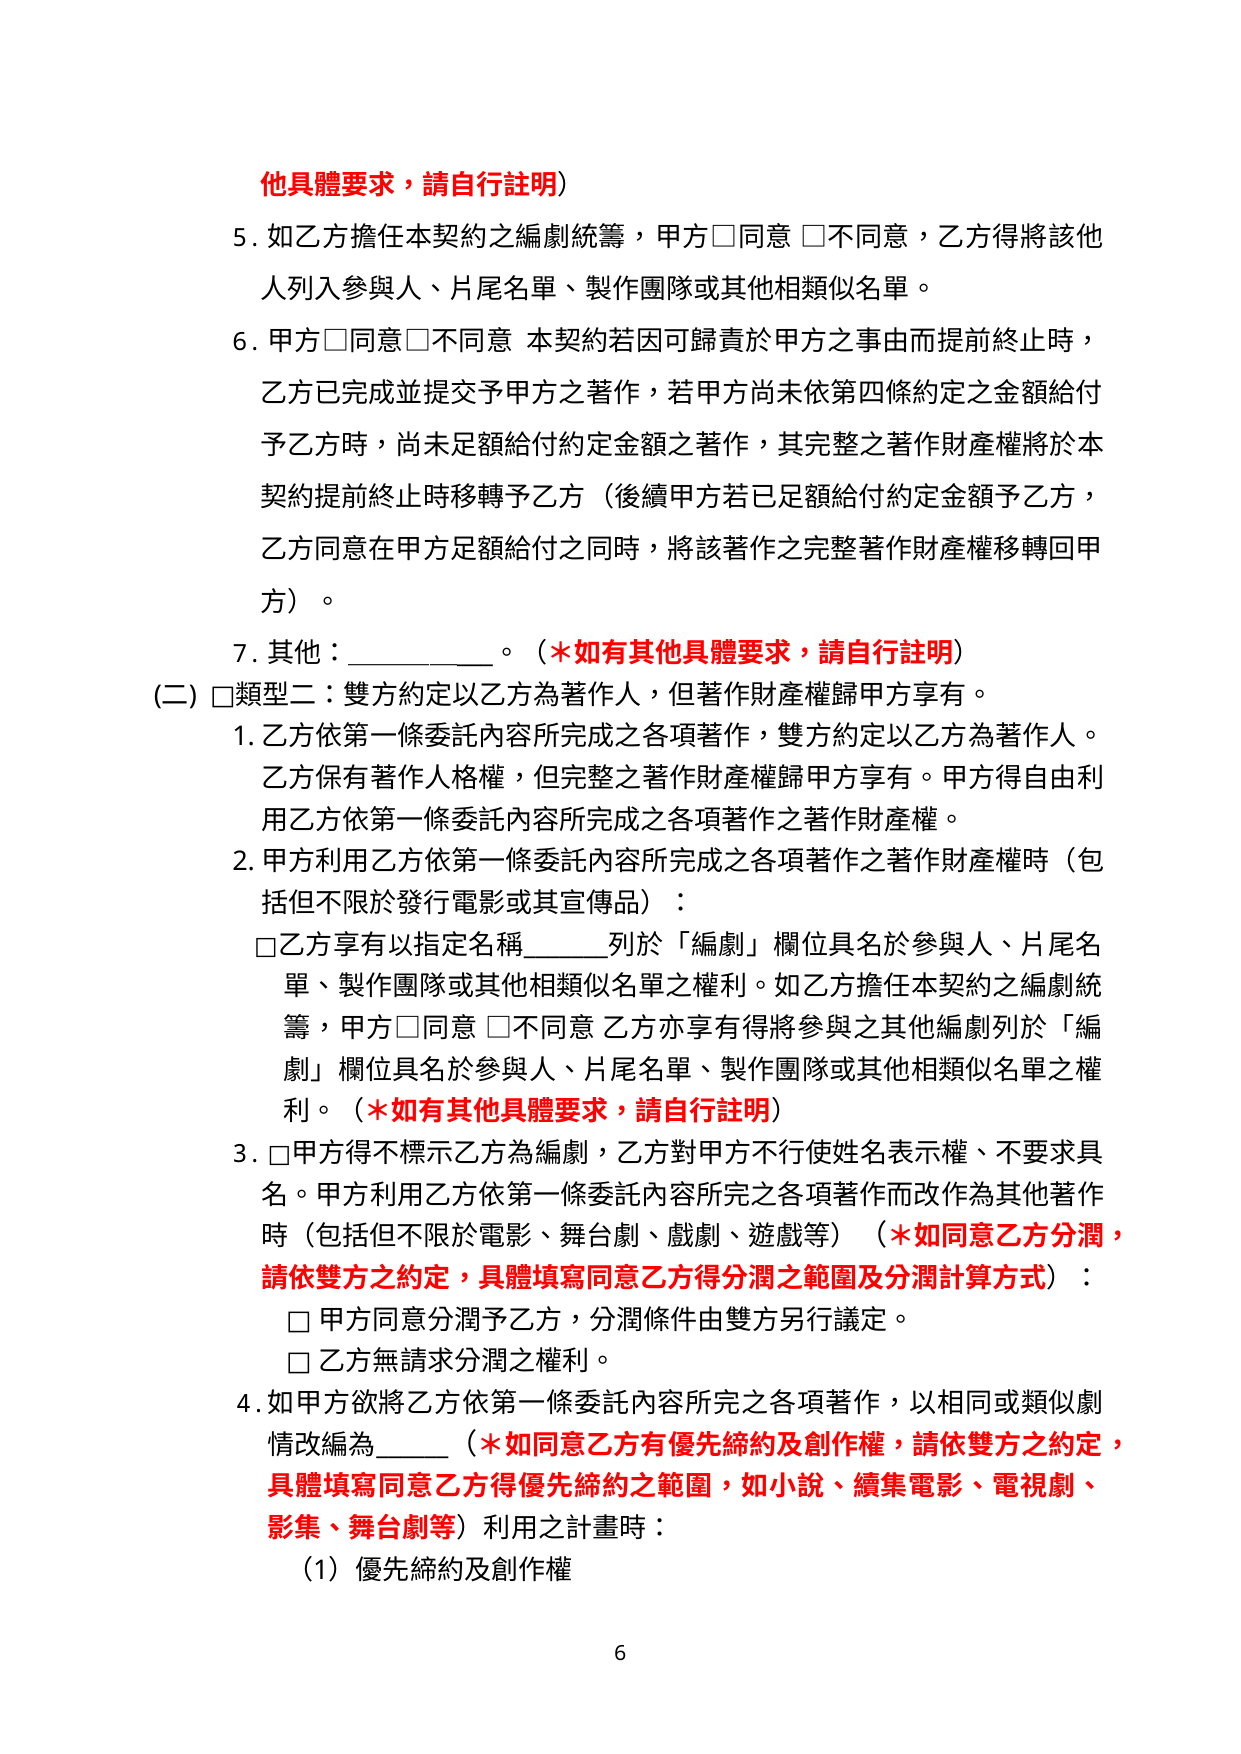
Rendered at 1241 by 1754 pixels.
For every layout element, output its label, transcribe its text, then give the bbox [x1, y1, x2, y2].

list 他具體要求，請自行註明） [232, 150, 1104, 202]
list □乙方享有以指定名稱_______列於「編劇」欄位具名於參與人、片尾名單、製作團隊或其他相類似名單之權利。如乙方擔任本契約之編劇統籌，甲方□同意 □不同意 乙方亦享有得將參與之其他編劇列於「編劇」欄位具名於參與人、片尾名單、製作團隊或其他相類似名單之權利。（＊如有其他具體要求，請自行註明） [254, 921, 1104, 1129]
list （1）優先締約及創作權 [286, 1546, 1104, 1587]
list 如乙方擔任本契約之編劇統籌，甲方□同意 □不同意，乙方得將該他人列入參與人、片尾名單、製作團隊或其他相類似名單。 [232, 202, 1104, 306]
list □ 甲方同意分潤予乙方，分潤條件由雙方另行議定。 [286, 1296, 1104, 1337]
list 甲方□同意□不同意 本契約若因可歸責於甲方之事由而提前終止時，乙方已完成並提交予甲方之著作，若甲方尚未依第四條約定之金額給付予乙方時，尚未足額給付約定金額之著作，其完整之著作財產權將於本契約提前終止時移轉予乙方（後續甲方若已足額給付約定金額予乙方，乙方同意在甲方足額給付之同時，將該著作之完整著作財產權移轉回甲方）。 [232, 306, 1104, 619]
list □ 乙方無請求分潤之權利。 [286, 1337, 1104, 1379]
list □類型二：雙方約定以乙方為著作人，但著作財產權歸甲方享有。 [153, 671, 1104, 712]
list 其他：＿＿＿＿___。（＊如有其他具體要求，請自行註明） [232, 619, 1104, 671]
list 甲方利用乙方依第一條委託內容所完成之各項著作之著作財產權時（包括但不限於發行電影或其宣傳品）： [232, 837, 1104, 921]
list □甲方得不標示乙方為編劇，乙方對甲方不行使姓名表示權、不要求具名。甲方利用乙方依第一條委託內容所完之各項著作而改作為其他著作時（包括但不限於電影、舞台劇、戲劇、遊戲等）（＊如同意乙方分潤，請依雙方之約定，具體填寫同意乙方得分潤之範圍及分潤計算方式）： [232, 1129, 1104, 1296]
list 如甲方欲將乙方依第一條委託內容所完之各項著作，以相同或類似劇情改編為______（＊如同意乙方有優先締約及創作權，請依雙方之約定，具體填寫同意乙方得優先締約之範圍，如小說、續集電影、電視劇、影集、舞台劇等）利用之計畫時： [236, 1379, 1104, 1546]
list 乙方依第一條委託內容所完成之各項著作，雙方約定以乙方為著作人。乙方保有著作人格權，但完整之著作財產權歸甲方享有。甲方得自由利用乙方依第一條委託內容所完成之各項著作之著作財產權。 [232, 712, 1104, 837]
